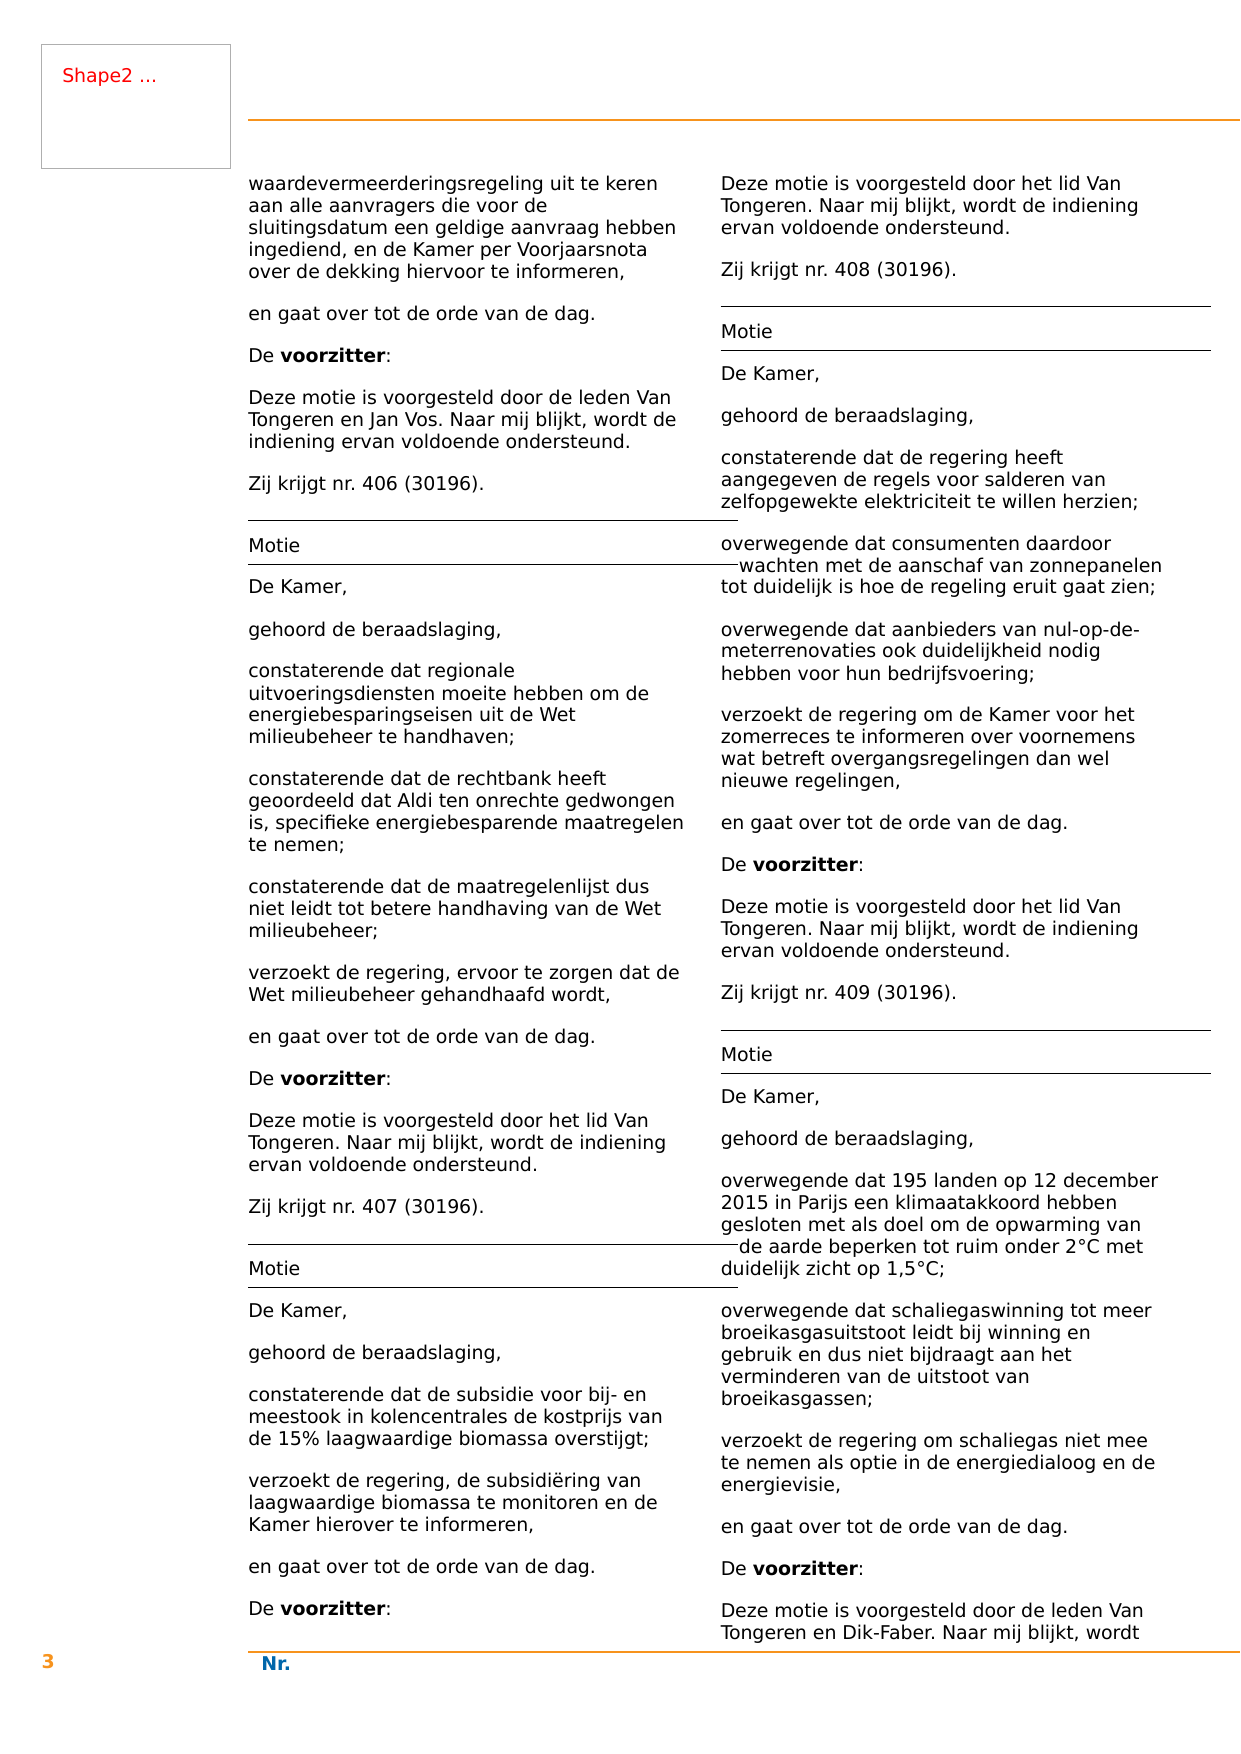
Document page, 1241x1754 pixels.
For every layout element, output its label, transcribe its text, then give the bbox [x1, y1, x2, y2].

text verzoekt de regering om schaliegas niet mee te nemen als optie in de energiedialoog en de energievisie, [721, 1430, 1163, 1496]
text Motie [721, 321, 1163, 343]
text en gaat over tot de orde van de dag. [721, 812, 1163, 834]
text De Kamer, [248, 1300, 691, 1322]
text Deze motie is voorgesteld door het lid Van Tongeren. Naar mij blijkt, wordt de indiening ervan voldoende ondersteund. [248, 1110, 691, 1176]
text Deze motie is voorgesteld door het lid Van Tongeren. Naar mij blijkt, wordt de indiening ervan voldoende ondersteund. [721, 896, 1163, 962]
text constaterende dat de regering heeft aangegeven de regels voor salderen van zelfopgewekte elektriciteit te willen herzien; [721, 447, 1163, 512]
text verzoekt de regering, de subsidiëring van laagwaardige biomassa te monitoren en de Kamer hierover te informeren, [248, 1470, 691, 1536]
text waardevermeerderingsregeling uit te keren aan alle aanvragers die voor de sluitingsdatum een geldige aanvraag hebben ingediend, en de Kamer per Voorjaarsnota over de dekking hiervoor te informeren, [248, 173, 691, 283]
text en gaat over tot de orde van de dag. [248, 1556, 691, 1578]
text gehoord de beraadslaging, [248, 618, 691, 640]
text overwegende dat schaliegaswinning tot meer broeikasgasuitstoot leidt bij winning en gebruik en dus niet bijdraagt aan het verminderen van de uitstoot van broeikasgassen; [721, 1300, 1163, 1410]
text De voorzitter: [248, 345, 691, 367]
text gehoord de beraadslaging, [721, 1128, 1163, 1150]
text constaterende dat de rechtbank heeft geoordeeld dat Aldi ten onrechte gedwongen is, specifieke energiebesparende maatregelen te nemen; [248, 768, 691, 856]
text De Kamer, [721, 363, 1163, 384]
text Zij krijgt nr. 409 (30196). [721, 982, 1163, 1004]
text Deze motie is voorgesteld door het lid Van Tongeren. Naar mij blijkt, wordt de indiening ervan voldoende ondersteund. [721, 173, 1163, 239]
text constaterende dat de maatregelenlijst dus niet leidt tot betere handhaving van de Wet milieubeheer; [248, 876, 691, 942]
text De Kamer, [248, 576, 691, 598]
text en gaat over tot de orde van de dag. [248, 303, 691, 325]
text De voorzitter: [248, 1598, 691, 1620]
text overwegende dat aanbieders van nul-op-de-meterrenovaties ook duidelijkheid nodig hebben voor hun bedrijfsvoering; [721, 618, 1163, 684]
text Motie [248, 1258, 691, 1280]
text en gaat over tot de orde van de dag. [248, 1026, 691, 1048]
text De Kamer, [721, 1086, 1163, 1108]
text constaterende dat regionale uitvoeringsdiensten moeite hebben om de energiebesparingseisen uit de Wet milieubeheer te handhaven; [248, 660, 691, 748]
text De voorzitter: [721, 1558, 1163, 1580]
text Zij krijgt nr. 408 (30196). [721, 259, 1163, 281]
text en gaat over tot de orde van de dag. [721, 1516, 1163, 1538]
text Zij krijgt nr. 406 (30196). [248, 473, 691, 494]
text Motie [721, 1044, 1163, 1066]
text Deze motie is voorgesteld door de leden Van Tongeren en Dik-Faber. Naar mij blijkt, wordt [721, 1600, 1163, 1644]
text constaterende dat de subsidie voor bij- en meestook in kolencentrales de kostprijs van de 15% laagwaardige biomassa overstijgt; [248, 1384, 691, 1450]
text gehoord de beraadslaging, [248, 1342, 691, 1364]
text De voorzitter: [248, 1068, 691, 1090]
text gehoord de beraadslaging, [721, 404, 1163, 427]
text De voorzitter: [721, 854, 1163, 876]
text overwegende dat 195 landen op 12 december 2015 in Parijs een klimaatakkoord hebben gesloten met als doel om de opwarming van de aarde beperken tot ruim onder 2°C met duidelijk zicht op 1,5°C; [721, 1170, 1163, 1280]
text Deze motie is voorgesteld door de leden Van Tongeren en Jan Vos. Naar mij blijkt, wordt de indiening ervan voldoende ondersteund. [248, 387, 691, 453]
text Motie [248, 534, 691, 556]
text overwegende dat consumenten daardoor wachten met de aanschaf van zonnepanelen tot duidelijk is hoe de regeling eruit gaat zien; [721, 532, 1163, 598]
text verzoekt de regering om de Kamer voor het zomerreces te informeren over voornemens wat betreft overgangsregelingen dan wel nieuwe regelingen, [721, 704, 1163, 792]
text verzoekt de regering, ervoor te zorgen dat de Wet milieubeheer gehandhaafd wordt, [248, 962, 691, 1006]
text Zij krijgt nr. 407 (30196). [248, 1196, 691, 1218]
